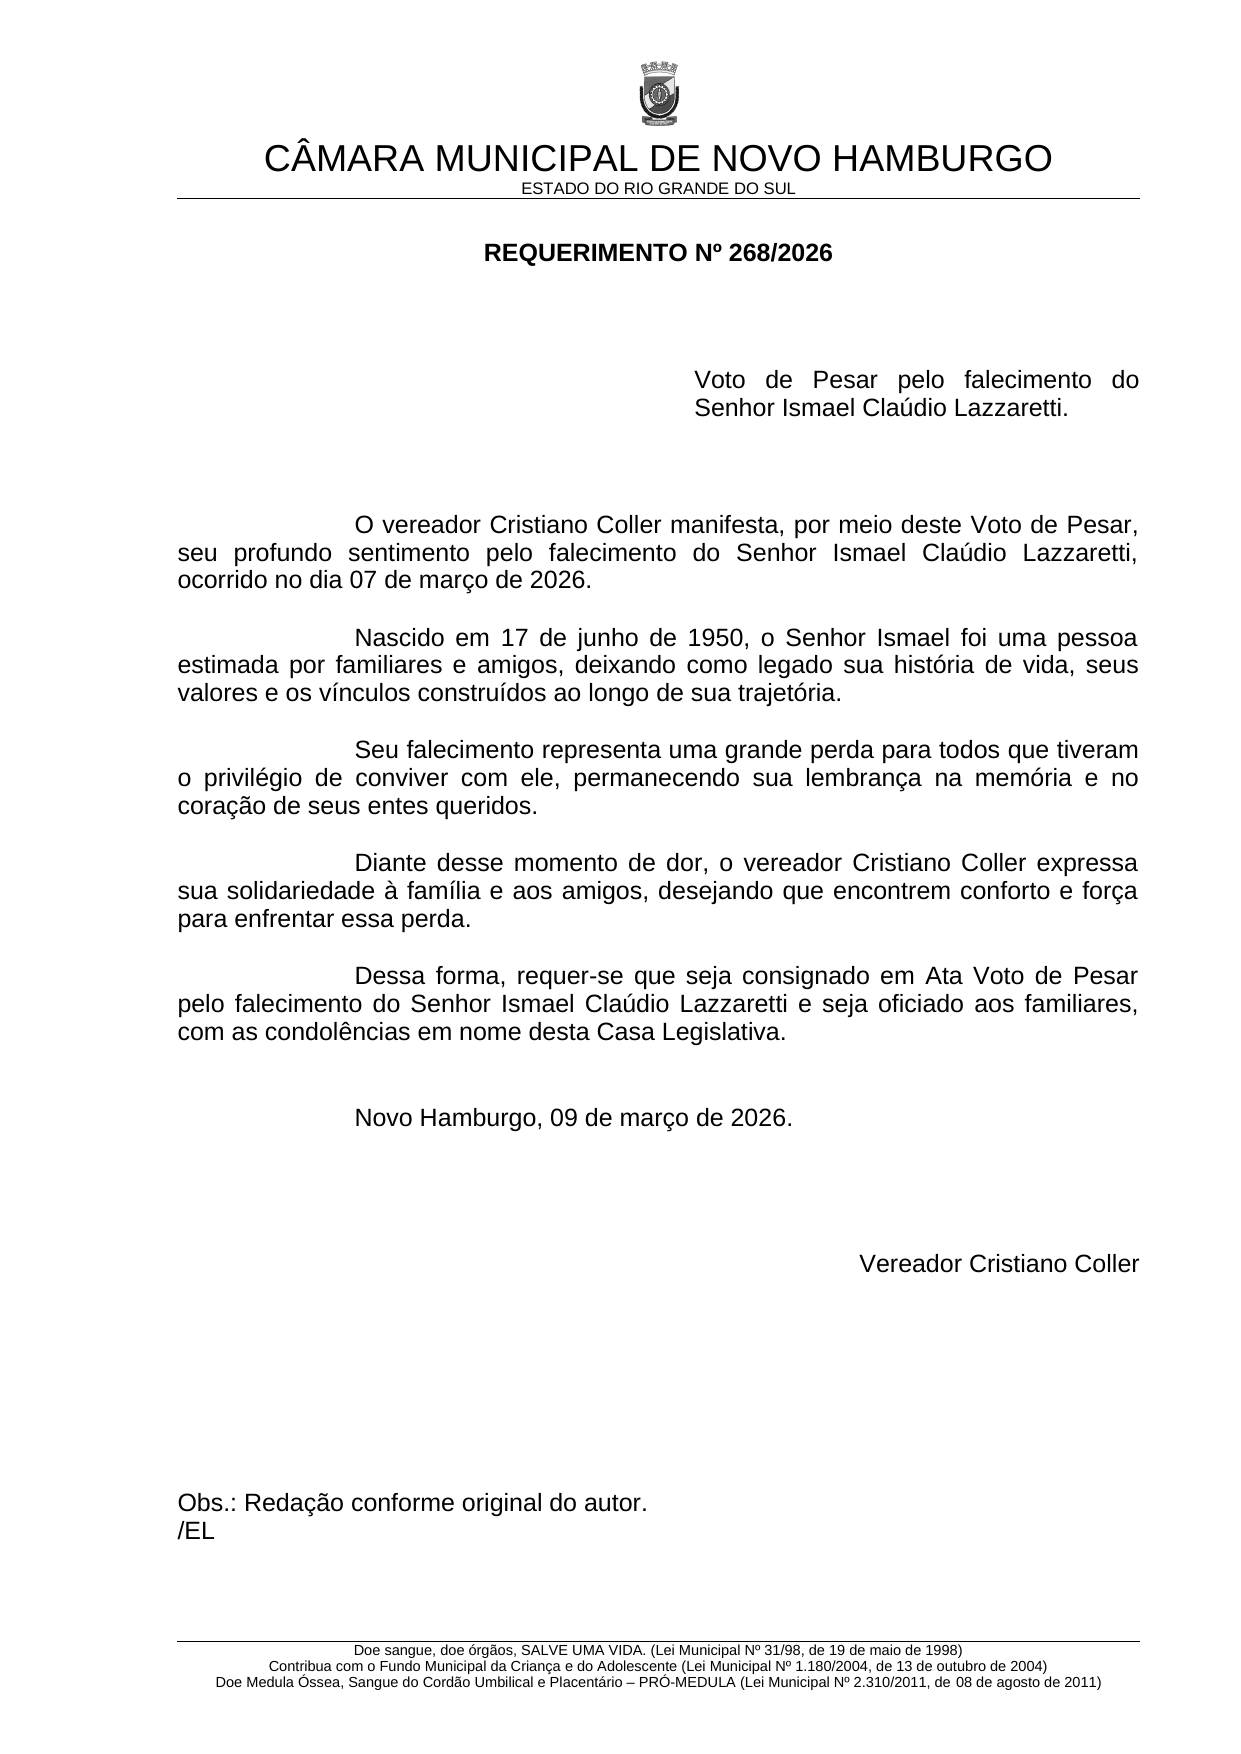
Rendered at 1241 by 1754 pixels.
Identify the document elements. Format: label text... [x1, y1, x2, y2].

text Voto de Pesar pelo falecimento do Senhor Ismael Claúdio Lazzaretti. [694, 366, 1140, 422]
text Obs.: Redação conforme original do autor. [177, 1461, 1140, 1517]
text /EL [177, 1517, 1140, 1545]
text Novo Hamburgo, 09 de março de 2026. [177, 1104, 1140, 1132]
text Diante desse momento de dor, o vereador Cristiano Coller expressa sua solidariedade à família e aos amigos, desejando que encontrem conforto e força para enfrentar essa perda. [177, 849, 1140, 933]
text O vereador Cristiano Coller manifesta, por meio deste Voto de Pesar, seu profundo sentimento pelo falecimento do Senhor Ismael Claúdio Lazzaretti, ocorrido no dia 07 de março de 2026. [177, 511, 1140, 594]
title REQUERIMENTO Nº 268/2026 [177, 239, 1140, 267]
text Seu falecimento representa uma grande perda para todos que tiveram o privilégio de conviver com ele, permanecendo sua lembrança na memória e no coração de seus entes queridos. [177, 736, 1140, 820]
text Dessa forma, requer-se que seja consignado em Ata Voto de Pesar pelo falecimento do Senhor Ismael Claúdio Lazzaretti e seja oficiado aos familiares, com as condolências em nome desta Casa Legislativa. [177, 962, 1140, 1046]
text Vereador Cristiano Coller [177, 1250, 1140, 1278]
text Nascido em 17 de junho de 1950, o Senhor Ismael foi uma pessoa estimada por familiares e amigos, deixando como legado sua história de vida, seus valores e os vínculos construídos ao longo de sua trajetória. [177, 623, 1140, 707]
